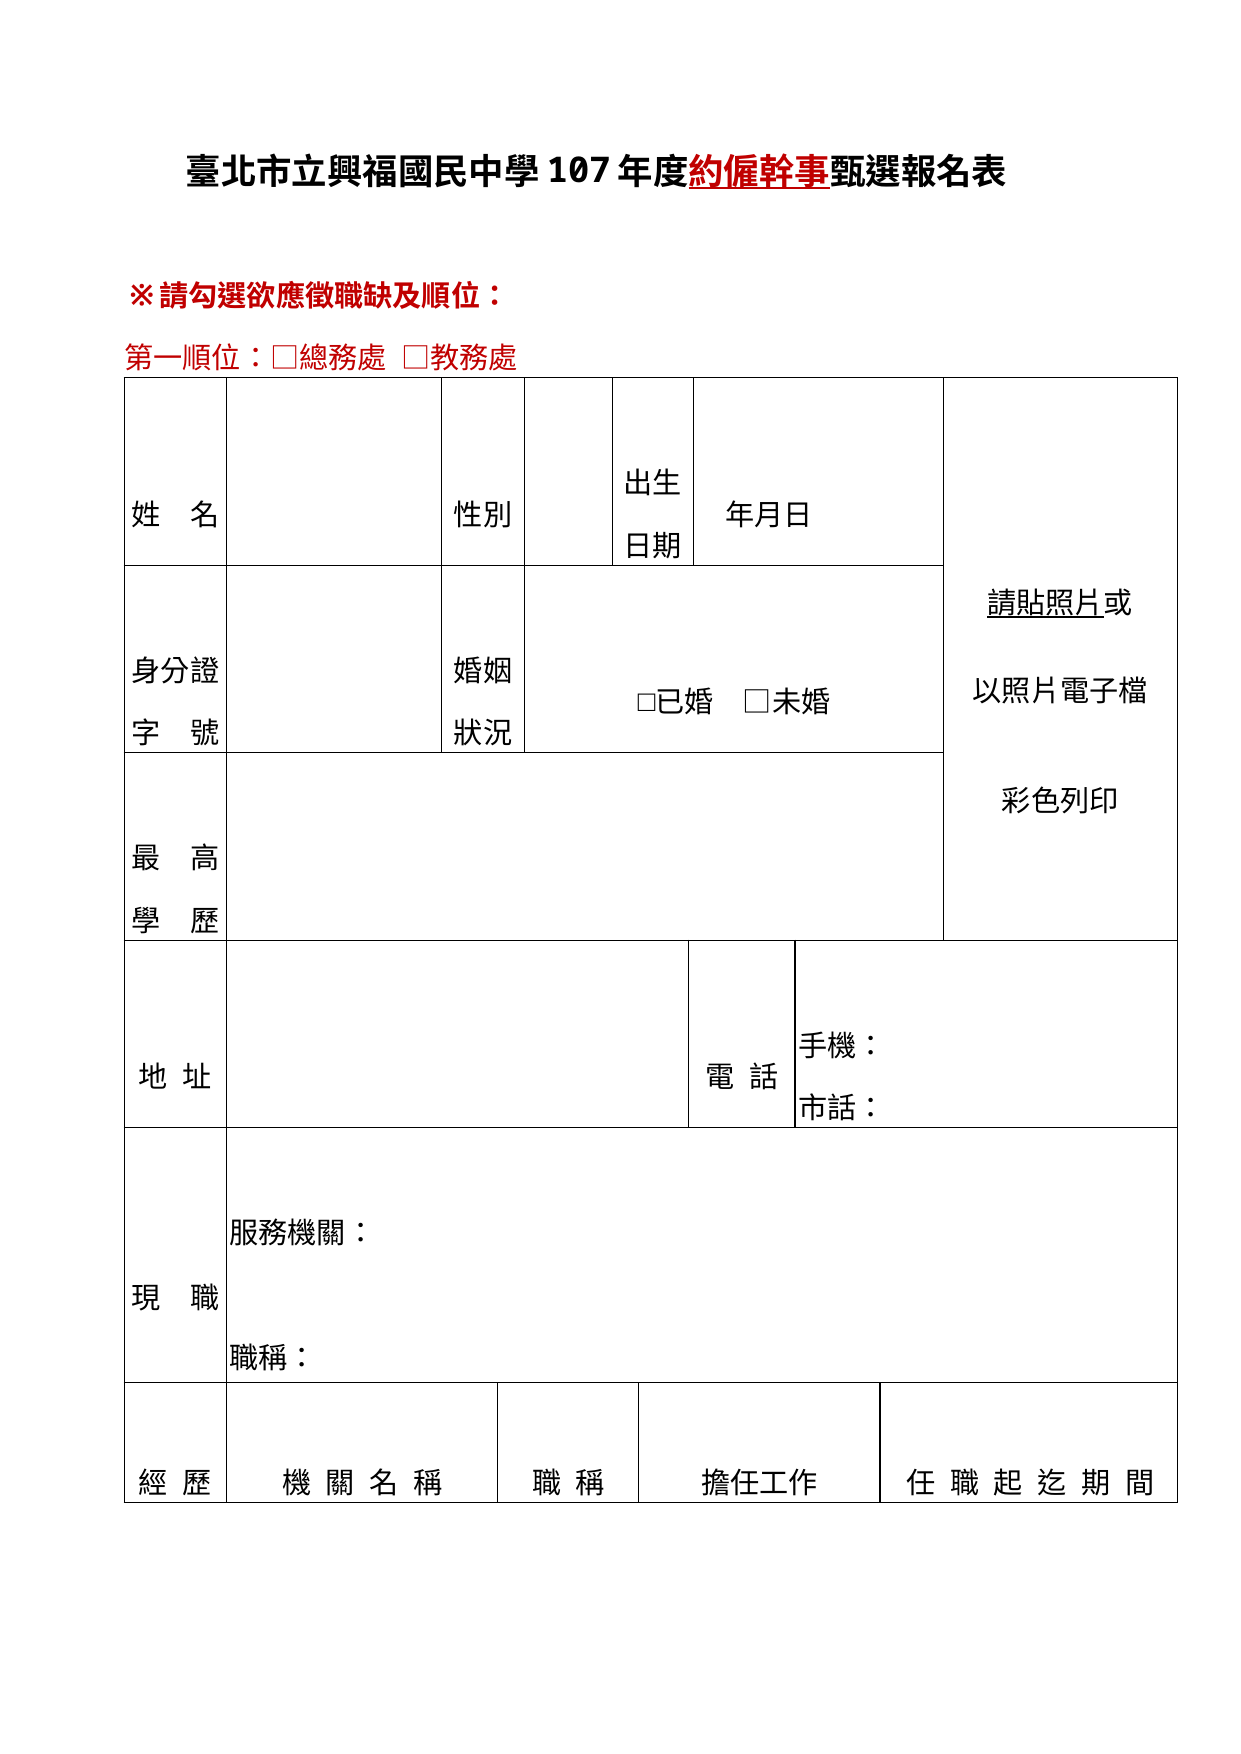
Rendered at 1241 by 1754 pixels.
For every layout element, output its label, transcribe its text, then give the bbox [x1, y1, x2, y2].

text 第一順位：□總務處 □教務處 [124, 314, 993, 377]
table_cell [227, 941, 688, 1127]
table_header 出生 日期 [613, 378, 693, 564]
text ※請勾選欲應徵職缺及順位： [124, 252, 993, 314]
table_cell 經 歷 [125, 1383, 226, 1502]
table_cell 地 址 [125, 941, 226, 1127]
table_cell 服務機關： 職稱： [227, 1128, 1177, 1382]
table_cell 職 稱 [498, 1383, 638, 1502]
table_header [525, 378, 612, 564]
table_header [227, 378, 441, 564]
table_header 請貼照片或 以照片電子檔 彩色列印 [944, 378, 1177, 939]
table_header 性別 [442, 378, 524, 564]
table_cell 電 話 [689, 941, 794, 1127]
table_cell [227, 566, 441, 752]
table_cell 現 職 [125, 1128, 226, 1382]
table_cell [227, 753, 943, 939]
text 臺北市立興福國民中學107年度約僱幹事甄選報名表 [124, 127, 1137, 189]
table_header 姓 名 [125, 378, 226, 564]
table_cell 最 高 學 歷 [125, 753, 226, 939]
table_cell 機 關 名 稱 [227, 1383, 497, 1502]
table_cell 身分證字 號 [125, 566, 226, 752]
table_cell 擔任工作 [639, 1383, 879, 1502]
table_cell 婚姻 狀況 [442, 566, 524, 752]
table_cell □已婚 □未婚 [525, 566, 943, 752]
table_cell 手機： 市話： [796, 941, 1177, 1127]
table_header 年月日 [694, 378, 943, 564]
table_cell 任 職 起 迄 期 間 [881, 1383, 1177, 1502]
